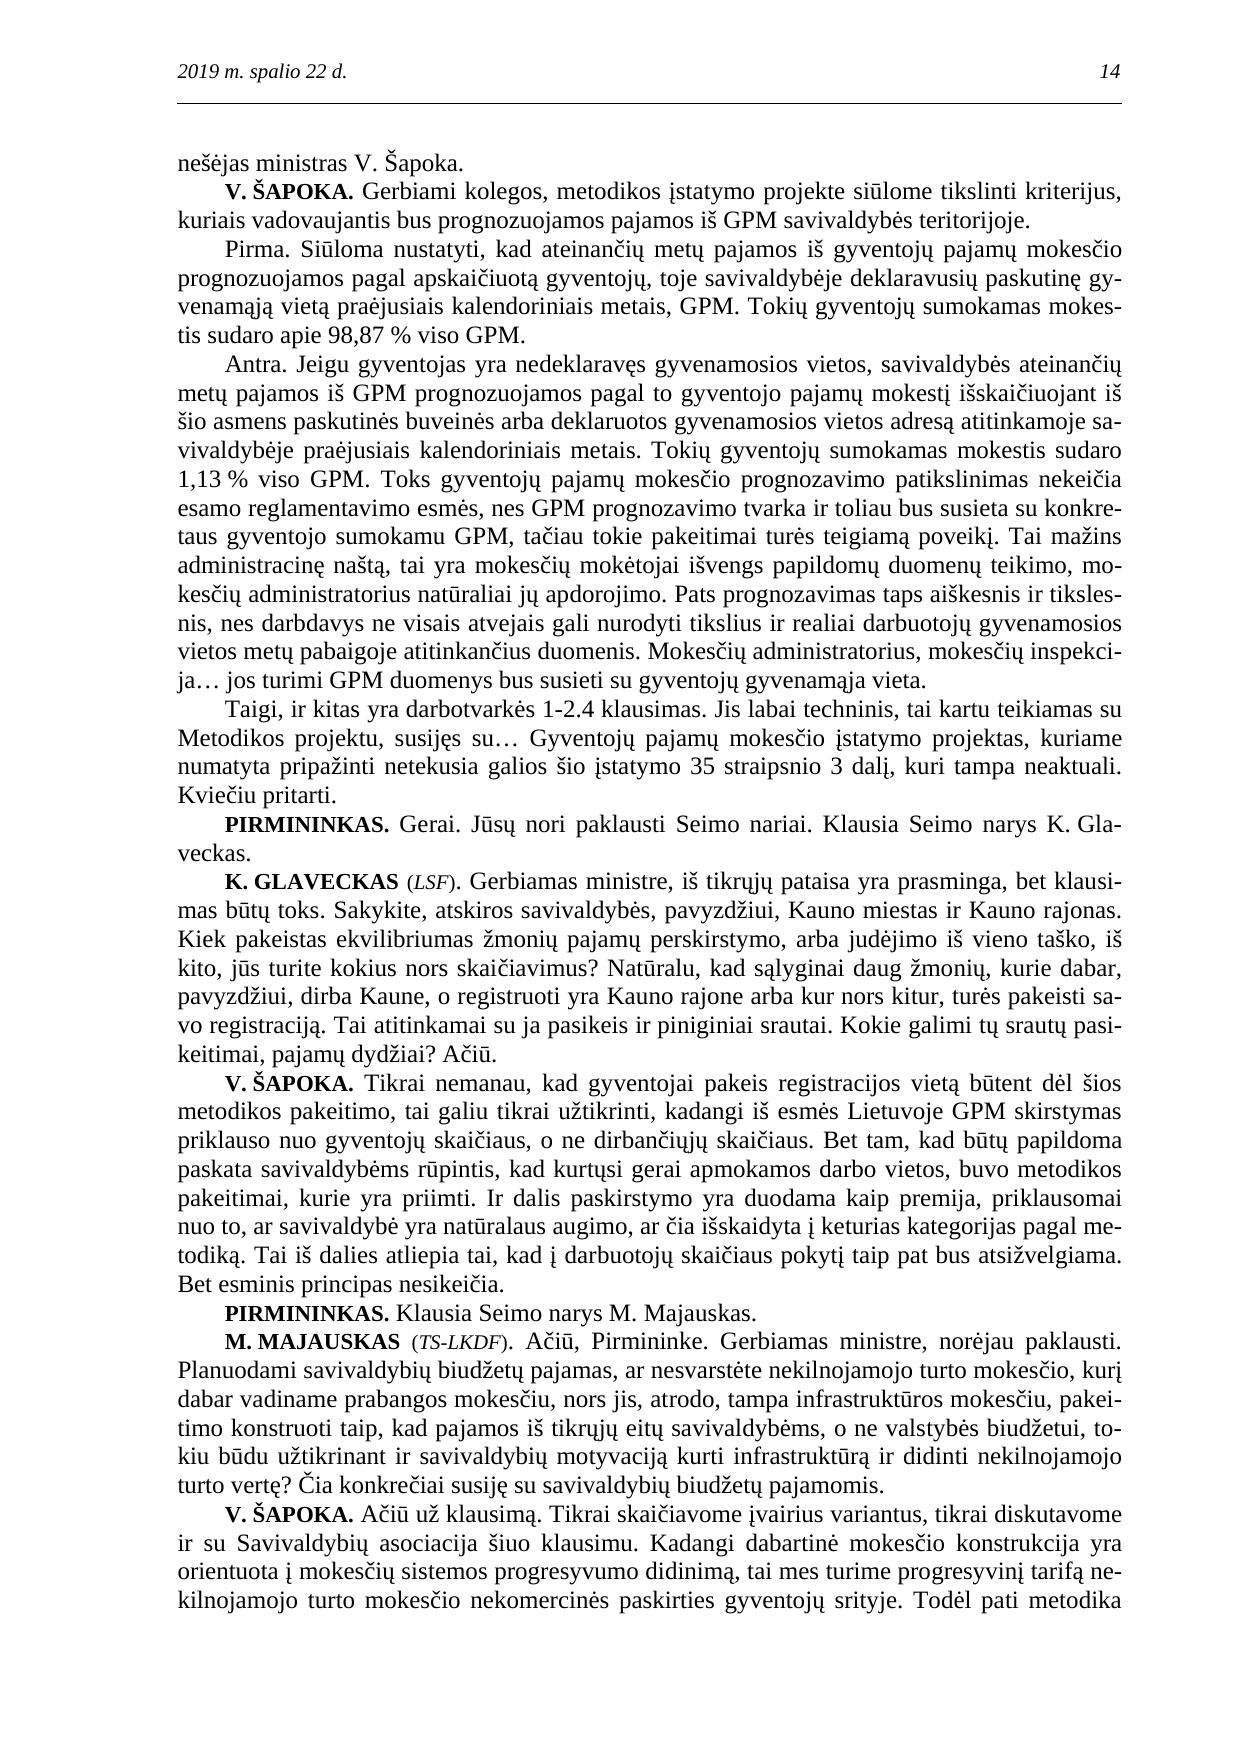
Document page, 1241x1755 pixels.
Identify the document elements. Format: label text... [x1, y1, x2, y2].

text PIRMININKAS. Ge­rai. Jū­sų no­ri pa­klaus­ti Sei­mo na­riai. Klau­sia Sei­mo na­rys K. Gla­veckas. [177, 809, 1122, 866]
text M. MAJAUSKAS (TS-LKDF). Ačiū, Pir­mi­nin­ke. Ger­bia­mas mi­nist­re, no­rė­jau pa­klaus­ti. Pla­nuo­da­mi sa­vi­val­dy­bių biu­dže­tų pa­ja­mas, ar ne­svars­tė­te ne­kil­no­ja­mo­jo tur­to mo­kes­čio, ku­rį da­bar va­di­na­me pra­ban­gos mo­kes­čiu, nors jis, at­ro­do, tam­pa in­fra­struk­tū­ros mo­kes­čiu, pa­kei­ti­mo kon­struo­ti taip, kad pa­ja­mos iš tik­rų­jų ei­tų sa­vi­val­dy­bėms, o ne vals­ty­bės biu­dže­tui, to­kiu bū­du už­tik­ri­nant ir sa­vi­val­dy­bių mo­ty­va­ci­ją kur­ti in­fra­struk­tū­rą ir di­din­ti ne­kil­no­ja­mo­jo tur­to ver­tę? Čia kon­kre­čiai su­si­ję su sa­vi­val­dy­bių biu­dže­tų pa­ja­mo­mis. [177, 1326, 1122, 1499]
text PIRMININKAS. Klau­sia Sei­mo na­rys M. Ma­jaus­kas. [177, 1298, 1122, 1326]
text Tai­gi, ir ki­tas yra dar­bo­tvarkės 1-2.4 klau­si­mas. Jis la­bai tech­ni­nis, tai kar­tu tei­kia­mas su Me­to­di­kos pro­jek­tu, su­si­jęs su… Gy­ven­to­jų pa­ja­mų mo­kes­čio įsta­ty­mo pro­jek­tas, ku­ria­me nu­ma­ty­ta pri­pa­žin­ti ne­te­ku­sia ga­lios šio įsta­ty­mo 35 straips­nio 3 da­lį, ku­ri tam­pa ne­ak­tu­a­li. Kvie­čiu pri­tar­ti. [177, 694, 1122, 809]
text K. GLAVECKAS (LSF). Ger­bia­mas mi­nist­re, iš tik­rų­jų pa­tai­sa yra pras­min­ga, bet klau­si­mas bū­tų toks. Sa­ky­ki­te, at­ski­ros sa­vi­val­dy­bės, pa­vyz­džiui, Kau­no mies­tas ir Kau­no ra­jo­nas. Kiek pa­keis­tas ek­vi­lib­riu­mas žmo­nių pa­ja­mų per­skirs­ty­mo, ar­ba ju­dė­ji­mo iš vie­no taš­ko, iš ki­to, jūs tu­ri­te ko­kius nors skai­čia­vi­mus? Na­tū­ra­lu, kad są­ly­gi­nai daug žmo­nių, ku­rie da­bar, pa­vyz­džiui, dir­ba Kau­ne, o re­gist­ruo­ti yra Kau­no ra­jo­ne ar­ba kur nors ki­tur, tu­rės pa­keis­ti sa­vo re­gist­ra­ci­ją. Tai ati­tin­ka­mai su ja pa­si­keis ir pi­ni­gi­niai srau­tai. Ko­kie ga­li­mi tų srau­tų pa­si­kei­ti­mai, pa­ja­mų dy­džiai? Ačiū. [177, 866, 1122, 1068]
text V. ŠAPOKA. Tik­rai ne­ma­nau, kad gy­ven­to­jai pa­keis re­gist­ra­ci­jos vie­tą bū­tent dėl šios me­to­di­kos pa­kei­ti­mo, tai ga­liu tik­rai už­tik­rin­ti, ka­dan­gi iš es­mės Lie­tu­vo­je GPM skirs­ty­mas pri­klau­so nuo gy­ven­to­jų skai­čiaus, o ne dir­ban­čių­jų skai­čiaus. Bet tam, kad bū­tų pa­pil­do­ma pa­ska­ta sa­vi­val­dy­bėms rū­pin­tis, kad kur­tų­si ge­rai ap­mo­ka­mos dar­bo vie­tos, bu­vo me­to­di­kos pa­kei­ti­mai, ku­rie yra pri­im­ti. Ir da­lis pa­skirs­ty­mo yra duo­da­ma kaip pre­mi­ja, pri­klau­so­mai nuo to, ar sa­vi­val­dy­bė yra na­tū­ra­laus au­gi­mo, ar čia iš­skai­dy­ta į ke­tu­rias ka­te­go­ri­jas pa­gal me­to­di­ką. Tai iš da­lies at­lie­pia tai, kad į dar­buo­to­jų skai­čiaus po­ky­tį taip pat bus at­si­žvel­gia­ma. Bet es­mi­nis prin­ci­pas ne­si­kei­čia. [177, 1068, 1122, 1298]
text V. ŠAPOKA. Ger­bia­mi ko­le­gos, me­to­di­kos įsta­ty­mo pro­jek­te siū­lo­me tiks­lin­ti kri­te­ri­jus, ku­riais va­do­vau­jan­tis bus prog­no­zuo­ja­mos pa­ja­mos iš GPM sa­vi­val­dy­bės te­ri­to­ri­jo­je. [177, 176, 1122, 234]
text ne­šė­jas mi­nist­ras V. Ša­po­ka. [177, 148, 1122, 176]
text Pir­ma. Siū­lo­ma nu­sta­ty­ti, kad at­ei­nan­čių me­tų pa­ja­mos iš gy­ven­to­jų pa­ja­mų mo­kes­čio prog­no­zuo­ja­mos pa­gal ap­skai­čiuo­tą gy­ven­to­jų, to­je sa­vi­val­dy­bė­je de­kla­ra­vu­sių pas­ku­ti­nę gy­ve­na­mą­ją vie­tą pra­ėju­siais ka­len­do­ri­niais me­tais, GPM. To­kių gy­ven­to­jų su­mo­ka­mas mo­kes­tis su­da­ro apie 98,87 % vi­so GPM. [177, 234, 1122, 349]
text An­tra. Jei­gu gy­ven­to­jas yra ne­dek­la­ra­vęs gy­ve­na­mo­sios vie­tos, sa­vi­val­dy­bės at­ei­nan­čių me­tų pa­ja­mos iš GPM prog­no­zuo­ja­mos pa­gal to gy­ven­to­jo pa­ja­mų mo­kes­tį iš­skai­čiuo­jant iš šio as­mens pas­ku­ti­nės bu­vei­nės ar­ba de­kla­ruo­tos gy­ve­na­mo­sios vie­tos ad­re­są ati­tin­ka­mo­je sa­vi­val­dy­bė­je pra­ėju­siais ka­len­do­ri­niais me­tais. To­kių gy­ven­to­jų su­mo­ka­mas mo­kes­tis su­da­ro 1,13 % vi­so GPM. Toks gy­ven­to­jų pa­ja­mų mo­kes­čio prog­no­za­vi­mo pa­tiks­li­ni­mas ne­kei­čia esa­mo reg­la­men­ta­vi­mo es­mės, nes GPM prog­no­za­vi­mo tvar­ka ir to­liau bus su­sie­ta su kon­kre­taus gy­ven­to­jo su­mo­ka­mu GPM, ta­čiau to­kie pa­kei­ti­mai tu­rės tei­gia­mą po­vei­kį. Tai ma­žins ad­mi­nist­ra­ci­nę naš­tą, tai yra mo­kes­čių mo­kė­to­jai iš­vengs pa­pil­do­mų duo­me­nų tei­ki­mo, mo­kes­čių ad­mi­nist­ra­to­rius na­tū­ra­liai jų ap­do­ro­ji­mo. Pats prog­no­za­vi­mas taps aiš­kes­nis ir tiks­les­nis, nes darb­da­vys ne vi­sais at­ve­jais ga­li nu­ro­dy­ti tiks­lius ir re­a­liai dar­buo­to­jų gy­ve­na­mo­sios vie­tos me­tų pa­bai­go­je ati­tin­kan­čius duo­me­nis. Mo­kes­čių ad­mi­nist­ra­to­rius, mo­kes­čių ins­pek­ci­ja… jos tu­ri­mi GPM duo­me­nys bus su­sie­ti su gy­ven­to­jų gy­ve­na­mą­ja vie­ta. [177, 349, 1122, 694]
text V. ŠAPOKA. Ačiū už klau­si­mą. Tik­rai skai­čia­vo­me įvai­rius va­rian­tus, tik­rai dis­ku­ta­vo­me ir su Sa­vi­val­dy­bių aso­cia­ci­ja šiuo klau­si­mu. Ka­dan­gi da­bar­ti­nė mo­kes­čio kon­struk­ci­ja yra orien­tuo­ta į mo­kes­čių sis­te­mo­s pro­gre­sy­vu­mo di­di­ni­mą, tai mes tu­ri­me pro­gre­sy­vi­nį ta­ri­fą ne­kil­no­ja­mo­jo tur­to mo­kes­čio ne­ko­mer­ci­nės pa­skir­ties gy­ven­to­jų sri­ty­je. To­dėl pa­ti me­to­di­ka [177, 1499, 1122, 1614]
